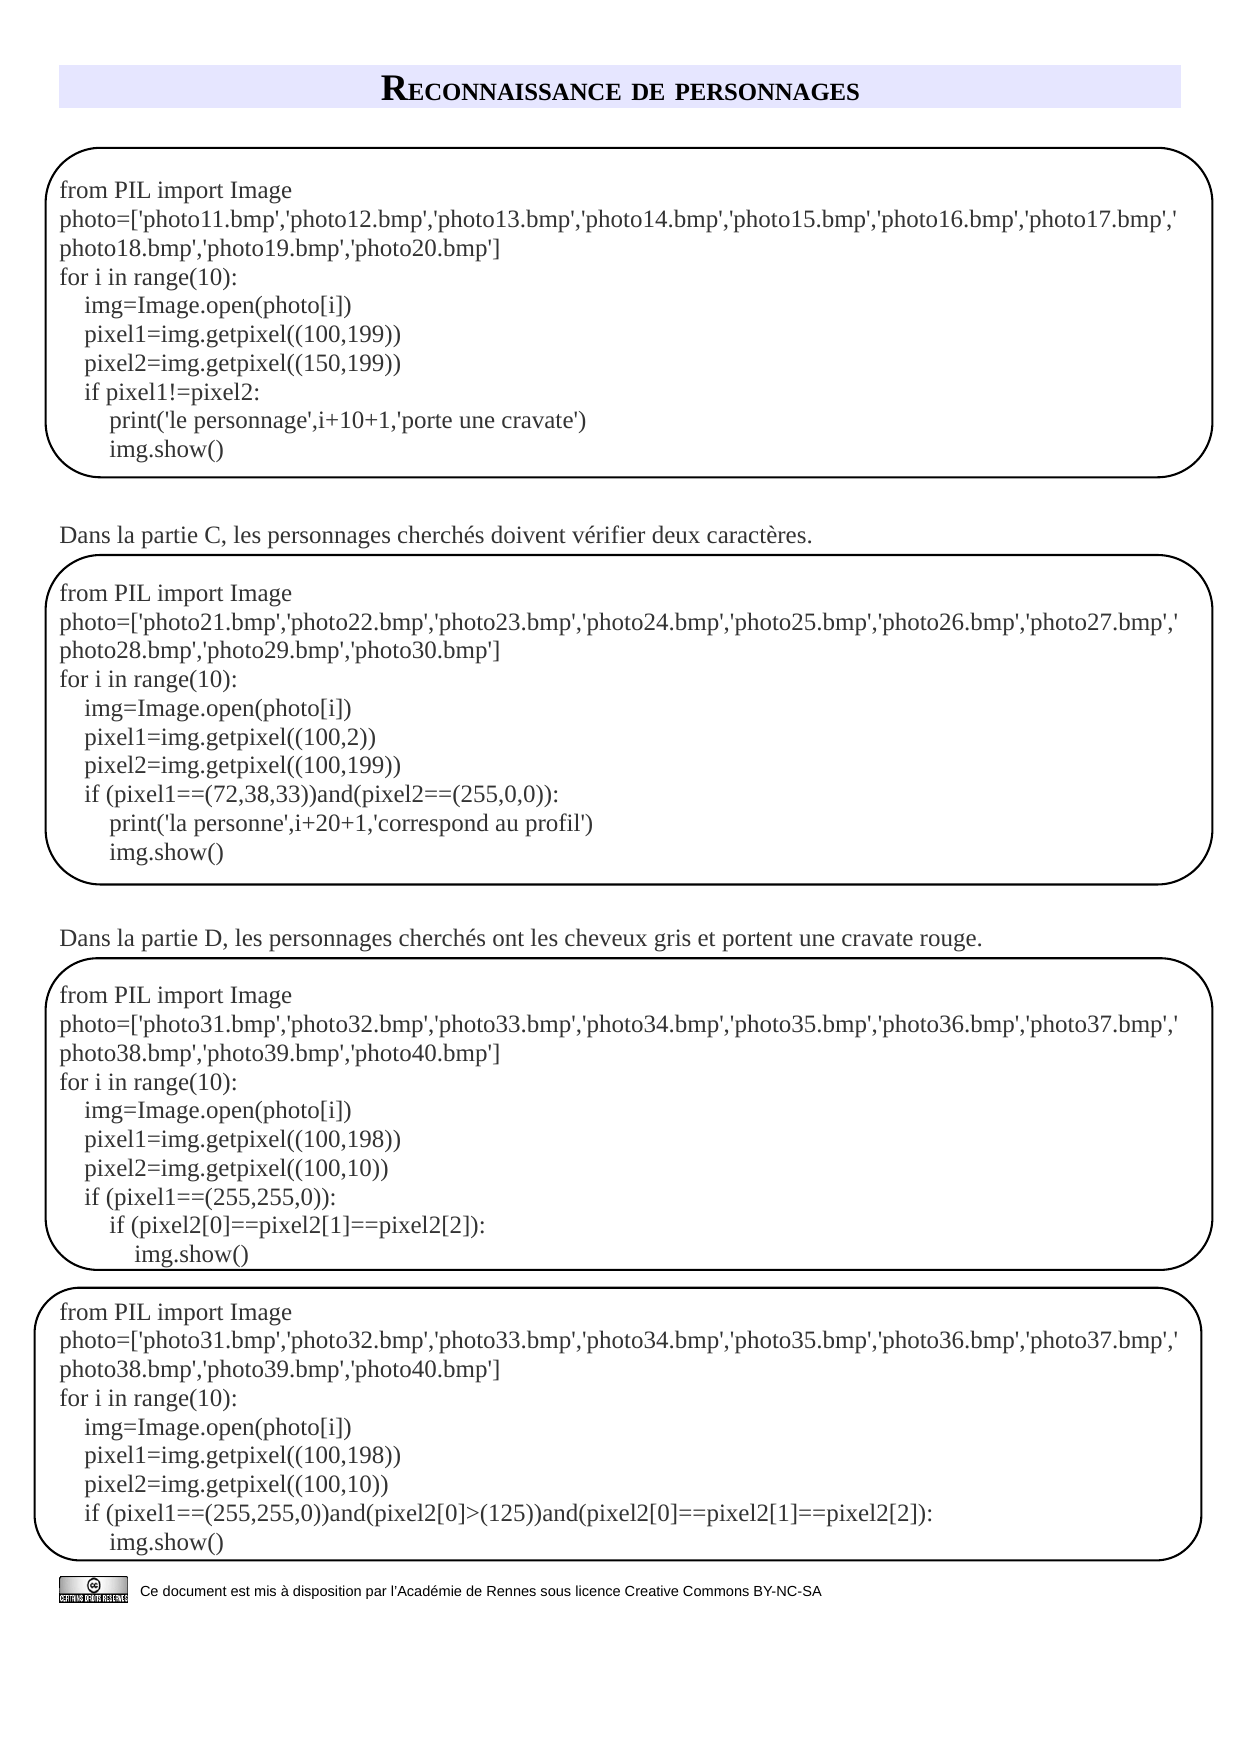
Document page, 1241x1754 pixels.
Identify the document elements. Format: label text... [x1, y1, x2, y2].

text if (pixel1==(255,255,0))and(pixel2[0]>(125))and(pixel2[0]==pixel2[1]==pixel2[2]): [59, 1498, 1181, 1527]
text from PIL import Image [59, 1297, 1181, 1326]
text img.show() [59, 434, 1181, 463]
text if pixel1!=pixel2: [59, 377, 1181, 406]
text img.show() [59, 1527, 1181, 1556]
text print('le personnage',i+10+1,'porte une cravate') [59, 406, 1181, 434]
text if (pixel1==(255,255,0)): [59, 1182, 1181, 1211]
text img=Image.open(photo[i]) [59, 1412, 1181, 1441]
text img=Image.open(photo[i]) [59, 1096, 1181, 1124]
text Dans la partie C, les personnages cherchés doivent vérifier deux caractères. [59, 521, 1181, 549]
text Dans la partie D, les personnages cherchés ont les cheveux gris et portent une cravate rouge. [59, 923, 1181, 952]
text from PIL import Image [59, 578, 1181, 607]
text img=Image.open(photo[i]) [59, 291, 1181, 319]
text for i in range(10): [59, 262, 1181, 291]
text pixel1=img.getpixel((100,199)) [59, 319, 1181, 348]
text img.show() [59, 1239, 1181, 1268]
text photo=['photo31.bmp','photo32.bmp','photo33.bmp','photo34.bmp','photo35.bmp','photo36.bmp','photo37.bmp','photo38.bmp','photo39.bmp','photo40.bmp'] [59, 1009, 1181, 1067]
text pixel1=img.getpixel((100,198)) [59, 1124, 1181, 1153]
text for i in range(10): [59, 664, 1181, 693]
text img.show() [59, 837, 1181, 866]
text if (pixel1==(72,38,33))and(pixel2==(255,0,0)): [59, 779, 1181, 808]
text photo=['photo21.bmp','photo22.bmp','photo23.bmp','photo24.bmp','photo25.bmp','photo26.bmp','photo27.bmp','photo28.bmp','photo29.bmp','photo30.bmp'] [59, 607, 1181, 664]
text img=Image.open(photo[i]) [59, 693, 1181, 722]
text pixel2=img.getpixel((100,199)) [59, 751, 1181, 779]
text photo=['photo31.bmp','photo32.bmp','photo33.bmp','photo34.bmp','photo35.bmp','photo36.bmp','photo37.bmp','photo38.bmp','photo39.bmp','photo40.bmp'] [59, 1326, 1181, 1383]
text pixel2=img.getpixel((100,10)) [59, 1469, 1181, 1498]
text for i in range(10): [59, 1067, 1181, 1096]
picture [59, 1576, 128, 1603]
text pixel1=img.getpixel((100,198)) [59, 1441, 1181, 1469]
text pixel2=img.getpixel((100,10)) [59, 1153, 1181, 1182]
text pixel1=img.getpixel((100,2)) [59, 722, 1181, 751]
text for i in range(10): [59, 1383, 1181, 1412]
text photo=['photo11.bmp','photo12.bmp','photo13.bmp','photo14.bmp','photo15.bmp','photo16.bmp','photo17.bmp','photo18.bmp','photo19.bmp','photo20.bmp'] [59, 204, 1181, 262]
text from PIL import Image [59, 981, 1181, 1009]
text pixel2=img.getpixel((150,199)) [59, 348, 1181, 377]
text if (pixel2[0]==pixel2[1]==pixel2[2]): [59, 1211, 1181, 1239]
text print('la personne',i+20+1,'correspond au profil') [59, 808, 1181, 837]
text from PIL import Image [59, 176, 1181, 204]
